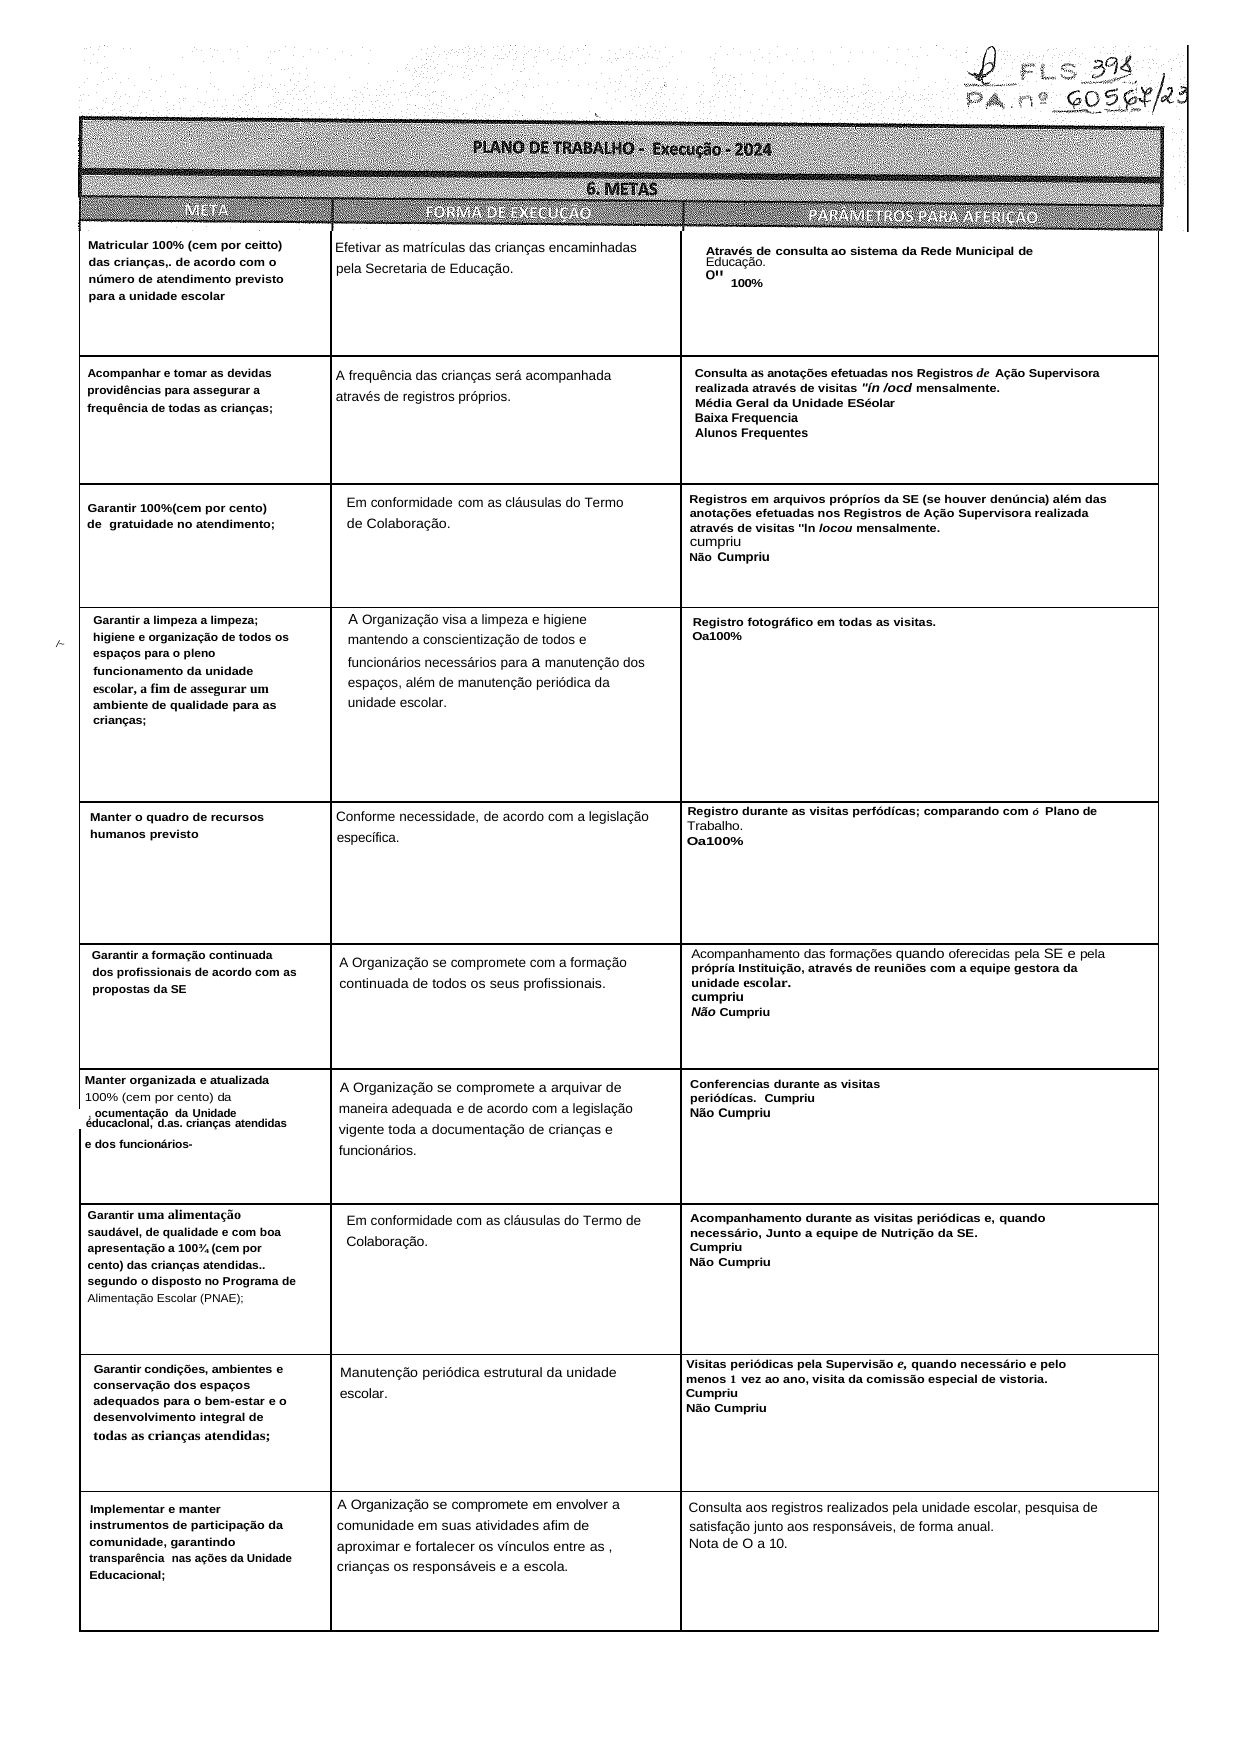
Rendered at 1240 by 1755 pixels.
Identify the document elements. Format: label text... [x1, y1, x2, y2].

table_cell Em conformidade com as cláusulas do Termo de Colaboração. [332, 485, 680, 607]
table_header Através de consulta ao sistema da Rede Municipal de Educação. º" 100% [682, 231, 1158, 355]
table_cell A Organização se compromete com a formação continuada de todos os seus profissionais. [332, 945, 680, 1068]
table_header Efetivar as matrículas das crianças encaminhadas pela Secretaria de Educação. [332, 231, 680, 355]
table_cell Garantir 100%(cem por cento) de gratuidade no atendimento; [80, 485, 330, 607]
table_cell Manter organizada e atualizada 100% (cem por cento) da [80, 1070, 330, 1109]
table_cell Garantir uma alimentação saudável, de qualidade e com boa apresentação a 100¾ (cem por cento) das crianças atendidas.. segundo o disposto no Programa de Alimentação Escolar (PNAE); [81, 1205, 330, 1353]
table_cell Garantir a limpeza a limpeza; higiene e organização de todos os espaços para o pleno [80, 608, 330, 661]
table_cell Consulta as anotações efetuadas nos Registros de Ação Supervisora realizada através de visitas "ín /ocd mensalmente. Média Geral da Unidade ESéolar Baixa Frequencia Alunos Frequentes [682, 357, 1158, 483]
table_cell funcionamento da unidade escolar, a fim de assegurar um ambiente de qualidade para as crianças; [80, 661, 330, 801]
table_cell Manutenção periódica estrutural da unidade escolar. [332, 1355, 680, 1491]
table_cell Consulta aos registros realizados pela unidade escolar, pesquisa de satisfação junto aos responsáveis, de forma anual. Nota de O a 10. [682, 1492, 1158, 1630]
table_cell A frequência das crianças será acompanhada através de registros próprios. [332, 357, 680, 483]
table_cell , ocumentação da Unidade éducaclonal, d.as. crianças atendidas [80, 1109, 330, 1129]
table_cell Em conformidade com as cláusulas do Termo de Colaboração. [332, 1205, 680, 1353]
table_header Matricular 100% (cem por ceitto) das crianças,. de acordo com o número de atendimento previsto para a unidade escolar [80, 231, 330, 355]
table_cell A Organização visa a limpeza e higiene mantendo a conscientização de todos e funcionários necessários para a manutenção dos espaços, além de manutenção periódica da unidade escolar. [332, 608, 680, 801]
table_cell Registro fotográfico em todas as visitas. Oa100% [682, 608, 1158, 801]
table_cell A Organização se compromete em envolver a comunidade em suas atividades afim de aproximar e fortalecer os vínculos entre as , crianças os responsáveis e a escola. [332, 1492, 680, 1630]
text /~ [56, 231, 1217, 1651]
table_cell Visitas periódicas pela Supervisão e, quando necessário e pelo menos 1 vez ao ano, visita da comissão especial de vistoria. Cumpriu Não Cumpriu [682, 1355, 1158, 1491]
table_cell Conferencias durante as visitas periódícas. Cumpriu Não Cumpriu [682, 1070, 1158, 1203]
table_cell Registro durante as visitas perfódícas; comparando com ó Plano de Trabalho. Oa100% [682, 803, 1158, 943]
table_cell A Organização se compromete a arquivar de maneira adequada e de acordo com a legislação vigente toda a documentação de crianças e funcionários. [332, 1070, 680, 1203]
table_cell Garantir a formação continuada dos profissionais de acordo com as propostas da SE [80, 945, 330, 1068]
table_cell Manter o quadro de recursos humanos previsto [80, 803, 330, 943]
table_cell Registros em arquivos própríos da SE (se houver denúncia) além das anotações efetuadas nos Registros de Ação Supervisora realizada através de visitas ''ln locou mensalmente. cumpriu Não Cumpriu [682, 485, 1158, 607]
table_cell Acompanhamento durante as visitas periódicas e, quando necessário, Junto a equipe de Nutrição da SE. Cumpriu Não Cumpriu [682, 1205, 1158, 1353]
table_cell Garantir condições, ambientes e conservação dos espaços adequados para o bem-estar e o desenvolvimento integral de todas as crianças atendidas; [81, 1355, 330, 1491]
table_cell Acompanhamento das formações quando oferecidas pela SE e pela própría Instituição, através de reuniões com a equipe gestora da unidade escolar. cumpriu Não Cumpriu [682, 945, 1158, 1068]
table_cell Acompanhar e tomar as devidas providências para assegurar a frequência de todas as crianças; [80, 357, 330, 483]
table_cell e dos funcionários- [81, 1129, 330, 1203]
table_cell Implementar e manter instrumentos de participação da comunidade, garantindo transparência nas ações da Unidade Educacional; [81, 1492, 330, 1630]
table_cell Conforme necessidade, de acordo com a legislação específica. [332, 803, 680, 943]
